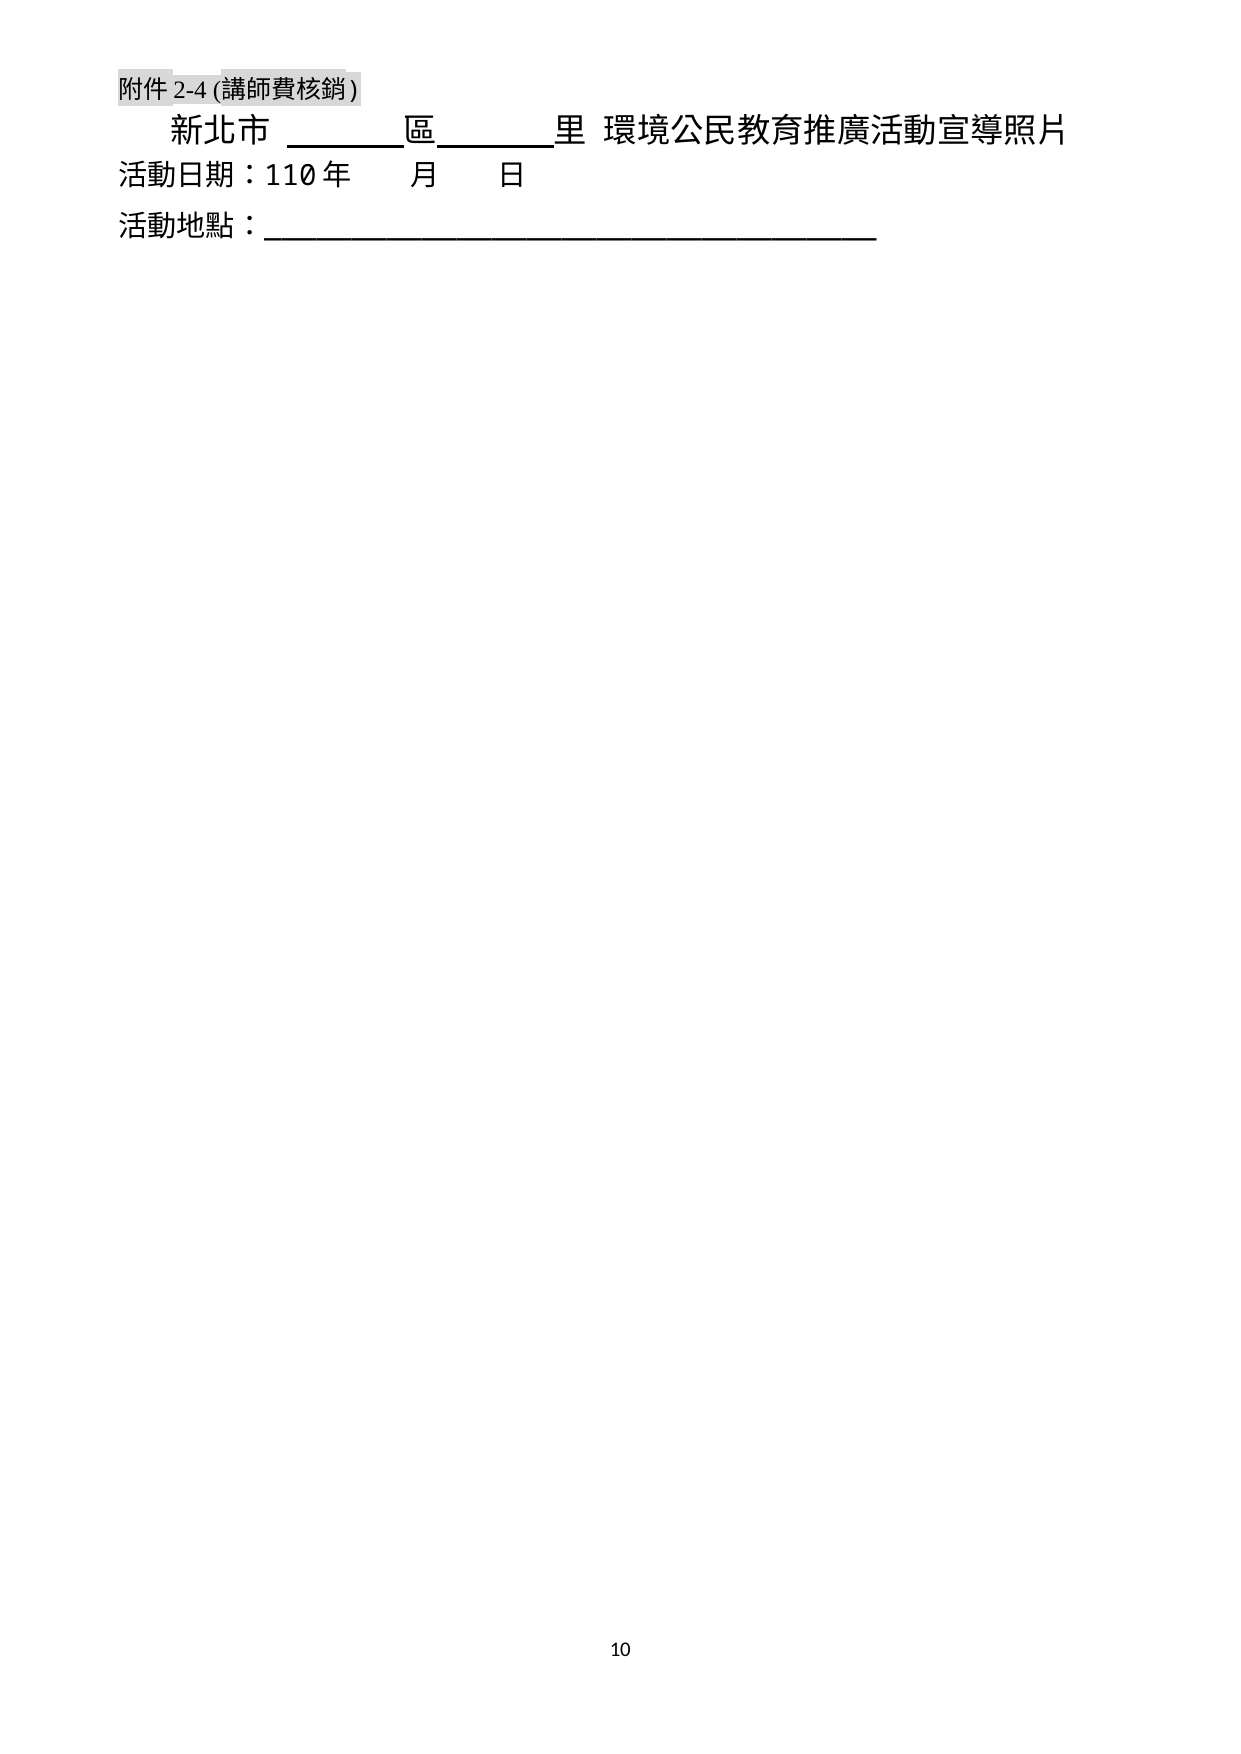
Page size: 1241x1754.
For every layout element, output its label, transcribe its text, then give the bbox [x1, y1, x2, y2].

text 活動日期：110年 月 日 [118, 152, 1122, 194]
text 活動地點：___________________________________ [118, 207, 1122, 244]
text 新北市 區 里 環境公民教育推廣活動宣導照片 [118, 104, 1122, 152]
text 附件2-4 (講師費核銷) [118, 75, 1122, 104]
